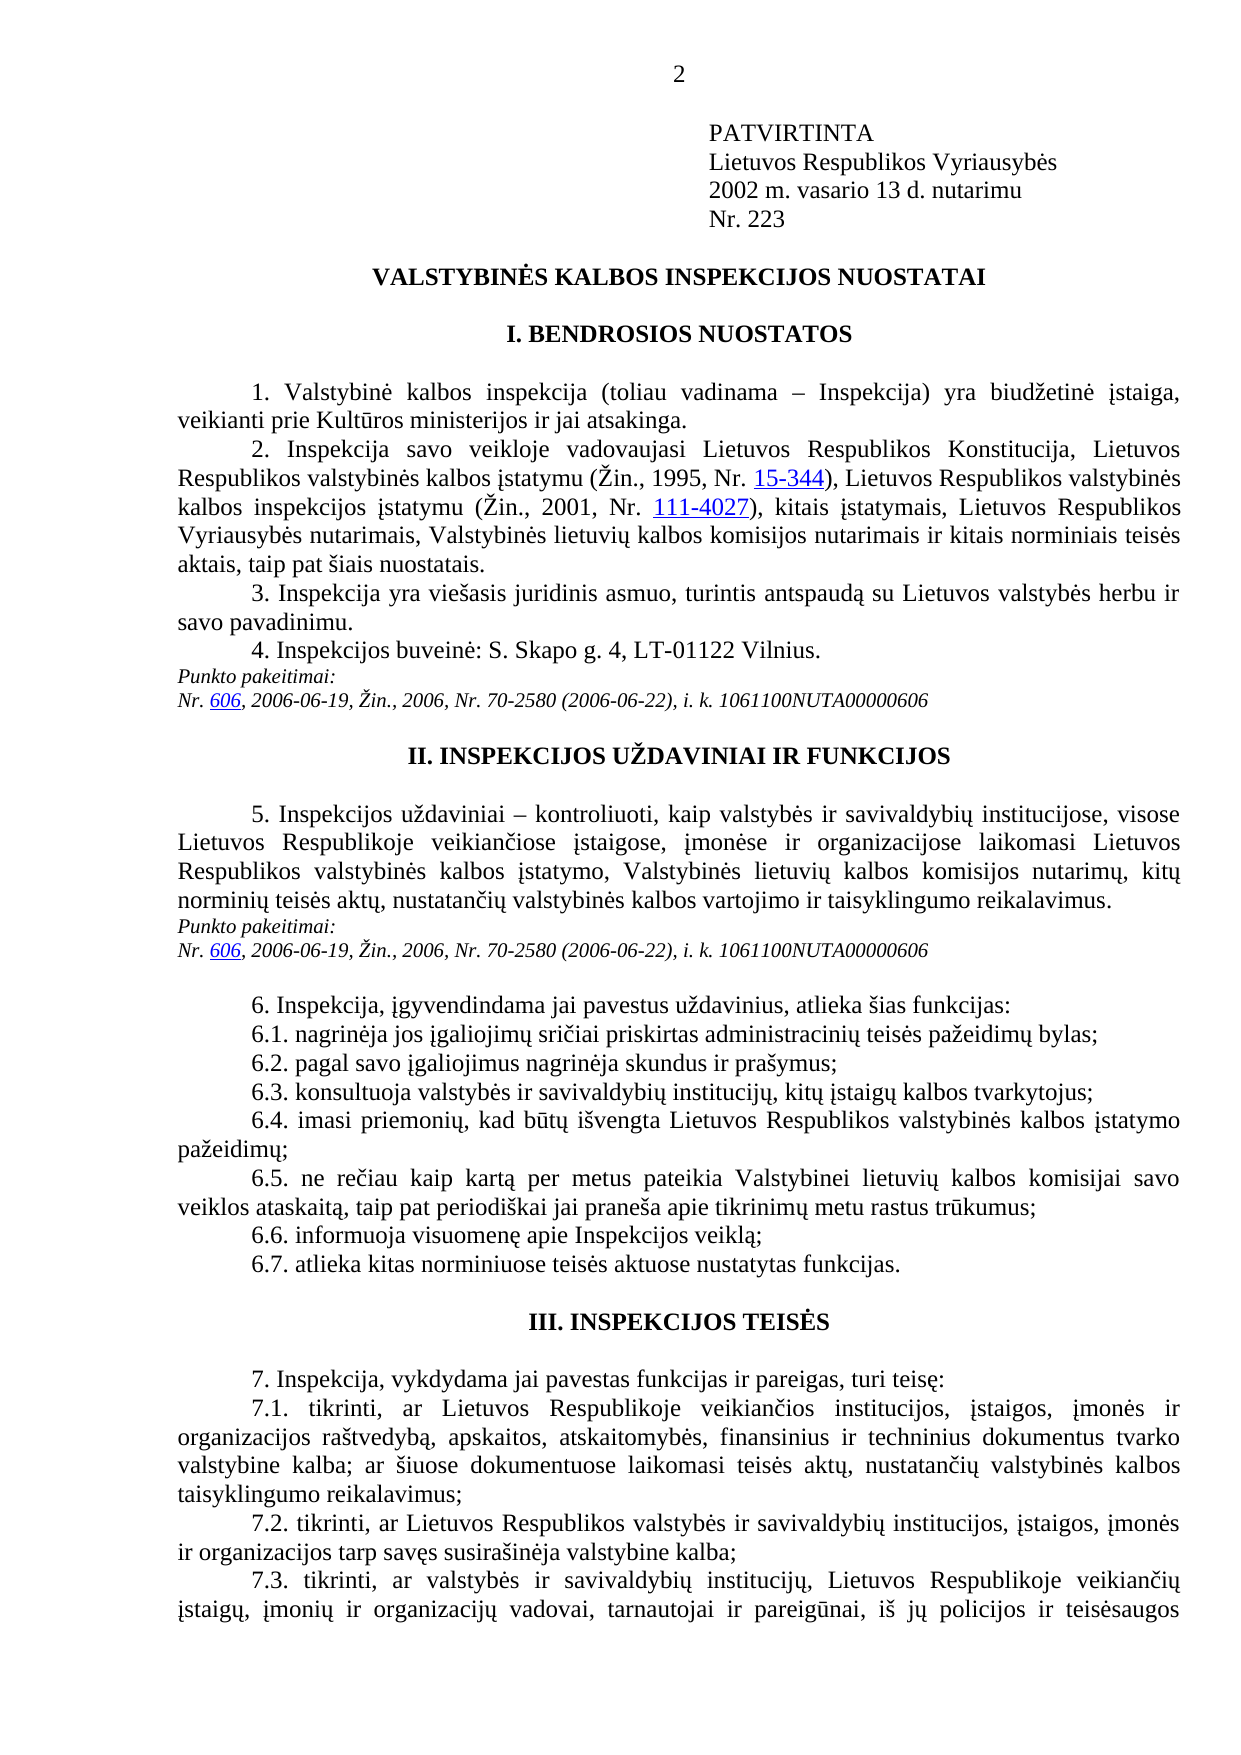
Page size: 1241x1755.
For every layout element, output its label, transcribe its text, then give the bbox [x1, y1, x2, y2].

text Nr. 223 [177, 204, 1181, 233]
text Punkto pakeitimai: [177, 914, 1181, 938]
text 7. Inspekcija, vykdydama jai pavestas funkcijas ir pareigas, turi teisę: [177, 1364, 1181, 1393]
text 6.5. ne rečiau kaip kartą per metus pateikia Valstybinei lietuvių kalbos komisijai savo veiklos ataskaitą, taip pat periodiškai jai praneša apie tikrinimų metu rastus trūkumus; [177, 1163, 1181, 1221]
text I. BENDROSIOS NUOSTATOS [177, 319, 1181, 348]
text 2002 m. vasario 13 d. nutarimu [177, 176, 1181, 204]
text 6.1. nagrinėja jos įgaliojimų sričiai priskirtas administracinių teisės pažeidimų bylas; [177, 1019, 1181, 1048]
text III. INSPEKCIJOS TEISĖS [177, 1307, 1181, 1336]
text 6.4. imasi priemonių, kad būtų išvengta Lietuvos Respublikos valstybinės kalbos įstatymo pažeidimų; [177, 1106, 1181, 1163]
text 1. Valstybinė kalbos inspekcija (toliau vadinama – Inspekcija) yra biudžetinė įstaiga, veikianti prie Kultūros ministerijos ir jai atsakinga. [177, 377, 1181, 434]
text PATVIRTINTA [709, 118, 1181, 147]
text 6.3. konsultuoja valstybės ir savivaldybių institucijų, kitų įstaigų kalbos tvarkytojus; [177, 1077, 1181, 1106]
text Lietuvos Respublikos Vyriausybės [177, 147, 1181, 176]
text 5. Inspekcijos uždaviniai – kontroliuoti, kaip valstybės ir savivaldybių institucijose, visose Lietuvos Respublikoje veikiančiose įstaigose, įmonėse ir organizacijose laikomasi Lietuvos Respublikos valstybinės kalbos įstatymo, Valstybinės lietuvių kalbos komisijos nutarimų, kitų norminių teisės aktų, nustatančių valstybinės kalbos vartojimo ir taisyklingumo reikalavimus. [177, 799, 1181, 914]
text 6.7. atlieka kitas norminiuose teisės aktuose nustatytas funkcijas. [177, 1249, 1181, 1278]
text 3. Inspekcija yra viešasis juridinis asmuo, turintis antspaudą su Lietuvos valstybės herbu ir savo pavadinimu. [177, 578, 1181, 636]
text 6.6. informuoja visuomenę apie Inspekcijos veiklą; [177, 1221, 1181, 1249]
text 7.2. tikrinti, ar Lietuvos Respublikos valstybės ir savivaldybių institucijos, įstaigos, įmonės ir organizacijos tarp savęs susirašinėja valstybine kalba; [177, 1508, 1181, 1566]
text 7.3. tikrinti, ar valstybės ir savivaldybių institucijų, Lietuvos Respublikoje veikiančių įstaigų, įmonių ir organizacijų vadovai, tarnautojai ir pareigūnai, iš jų policijos ir teisėsaugos [177, 1566, 1181, 1623]
text 6. Inspekcija, įgyvendindama jai pavestus uždavinius, atlieka šias funkcijas: [177, 991, 1181, 1019]
text 7.1. tikrinti, ar Lietuvos Respublikoje veikiančios institucijos, įstaigos, įmonės ir organizacijos raštvedybą, apskaitos, atskaitomybės, finansinius ir techninius dokumentus tvarko valstybine kalba; ar šiuose dokumentuose laikomasi teisės aktų, nustatančių valstybinės kalbos taisyklingumo reikalavimus; [177, 1393, 1181, 1508]
text 2. Inspekcija savo veikloje vadovaujasi Lietuvos Respublikos Konstitucija, Lietuvos Respublikos valstybinės kalbos įstatymu (Žin., 1995, Nr. 15-344), Lietuvos Respublikos valstybinės kalbos inspekcijos įstatymu (Žin., 2001, Nr. 111-4027), kitais įstatymais, Lietuvos Respublikos Vyriausybės nutarimais, Valstybinės lietuvių kalbos komisijos nutarimais ir kitais norminiais teisės aktais, taip pat šiais nuostatais. [177, 434, 1181, 578]
text Nr. 606, 2006-06-19, Žin., 2006, Nr. 70-2580 (2006-06-22), i. k. 1061100NUTA00000606 [177, 688, 1181, 712]
text II. INSPEKCIJOS UŽDAVINIAI IR FUNKCIJOS [177, 741, 1181, 770]
text VALSTYBINĖS KALBOS INSPEKCIJOS NUOSTATAI [177, 262, 1181, 291]
text Nr. 606, 2006-06-19, Žin., 2006, Nr. 70-2580 (2006-06-22), i. k. 1061100NUTA00000606 [177, 938, 1181, 962]
text 6.2. pagal savo įgaliojimus nagrinėja skundus ir prašymus; [177, 1048, 1181, 1077]
text Punkto pakeitimai: [177, 664, 1181, 688]
text 4. Inspekcijos buveinė: S. Skapo g. 4, LT-01122 Vilnius. [177, 636, 1181, 664]
